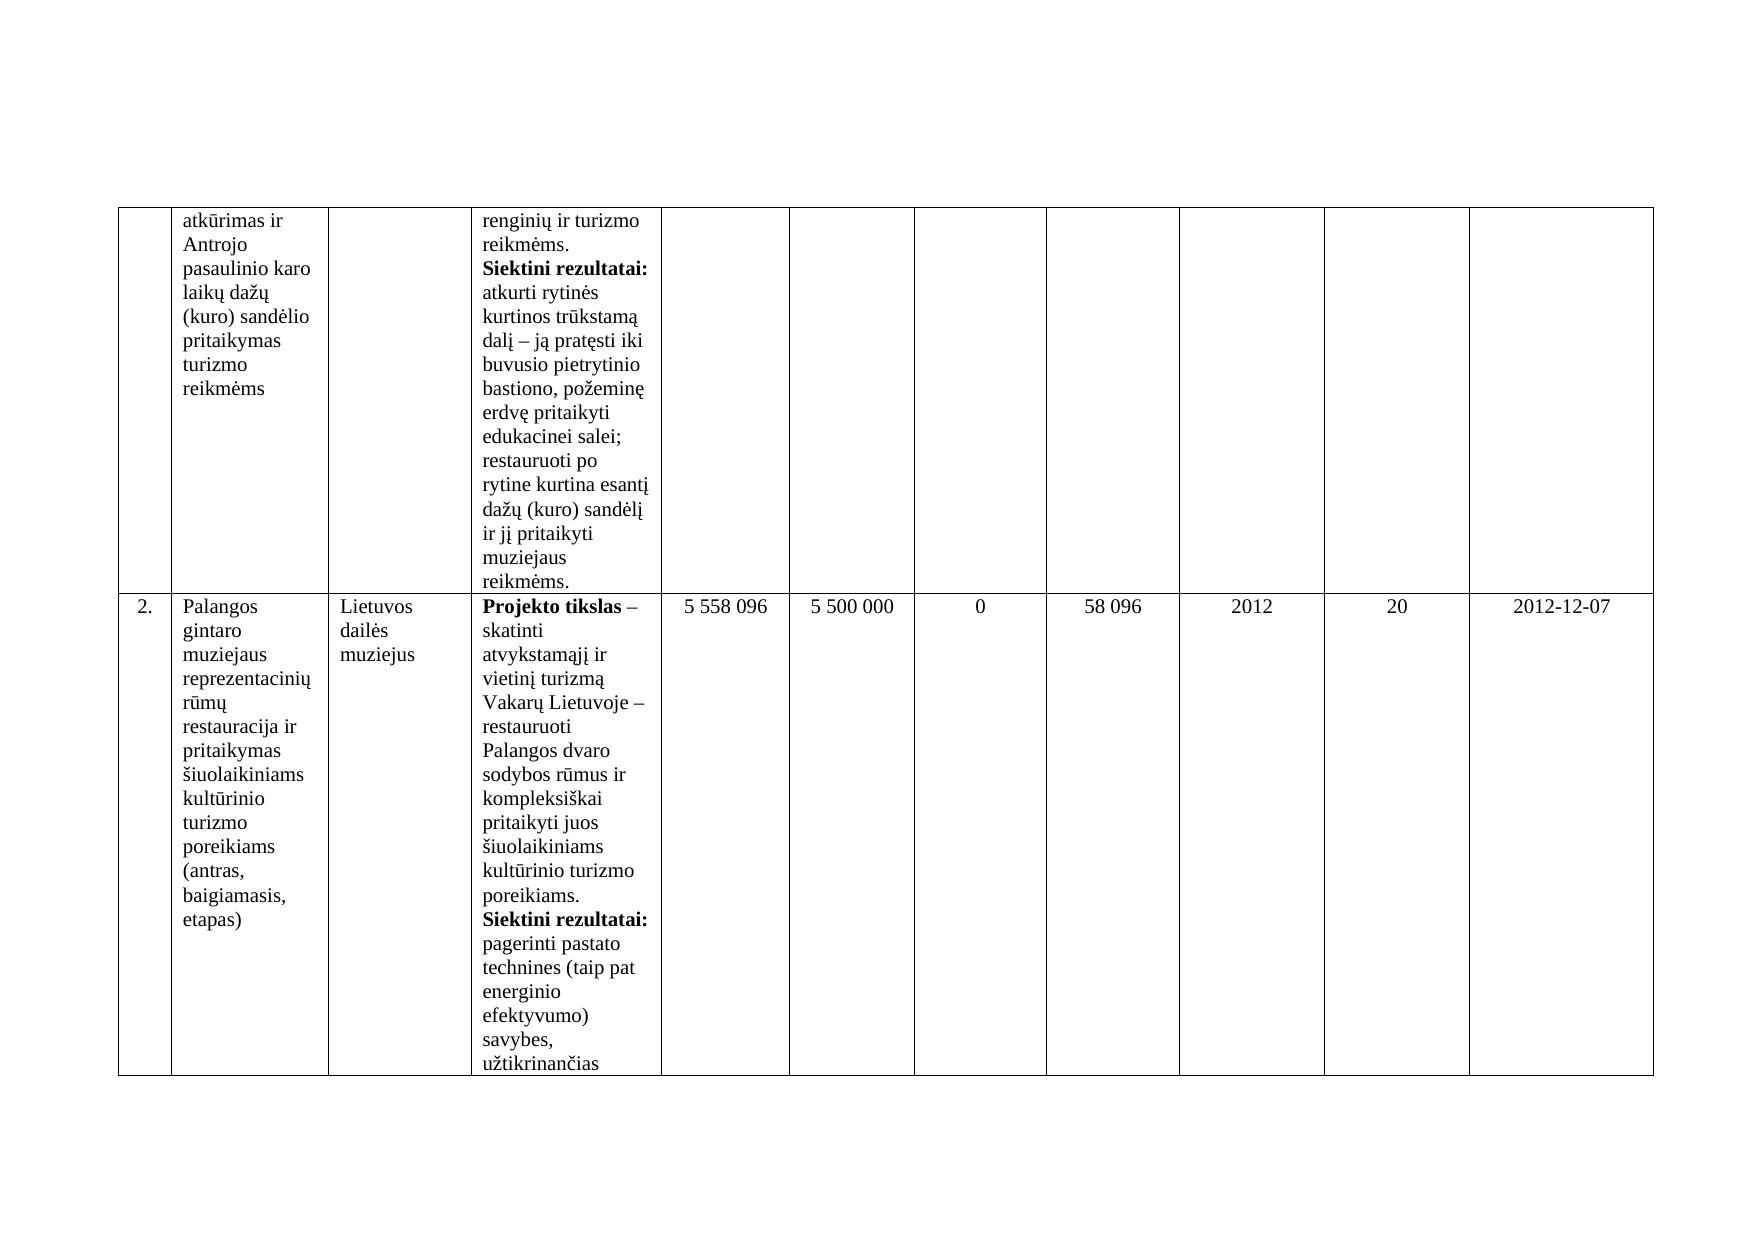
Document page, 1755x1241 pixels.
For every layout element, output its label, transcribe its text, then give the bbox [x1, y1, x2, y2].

table_cell [329, 208, 471, 593]
table_cell 58 096 [1047, 594, 1179, 1075]
table_cell Lietuvos dailės muziejus [329, 594, 471, 1075]
table_cell 2012 [1180, 594, 1324, 1075]
table_cell [1470, 208, 1653, 593]
table_cell [1180, 208, 1324, 593]
table_cell 2. [119, 594, 171, 1075]
table_cell [915, 208, 1046, 593]
table_cell [119, 208, 171, 593]
table_cell atkūrimas ir Antrojo pasaulinio karo laikų dažų (kuro) sandėlio pritaikymas turizmo reikmėms [172, 208, 328, 593]
table_cell [1047, 208, 1179, 593]
table_cell Projekto tikslas – skatinti atvykstamąjį ir vietinį turizmą Vakarų Lietuvoje – restauruoti Palangos dvaro sodybos rūmus ir kompleksiškai pritaikyti juos šiuolaikiniams kultūrinio turizmo poreikiams. Siektini rezultatai: pagerinti pastato technines (taip pat energinio efektyvumo) savybes, užtikrinančias [472, 594, 661, 1075]
table_cell renginių ir turizmo reikmėms. Siektini rezultatai: atkurti rytinės kurtinos trūkstamą dalį – ją pratęsti iki buvusio pietrytinio bastiono, požeminę erdvę pritaikyti edukacinei salei; restauruoti po rytine kurtina esantį dažų (kuro) sandėlį ir jį pritaikyti muziejaus reikmėms. [472, 208, 661, 593]
table_cell Palangos gintaro muziejaus reprezentacinių rūmų restauracija ir pritaikymas šiuolaikiniams kultūrinio turizmo poreikiams (antras, baigiamasis, etapas) [172, 594, 328, 1075]
table_cell 2012-12-07 [1470, 594, 1653, 1075]
table_cell [790, 208, 914, 593]
table_cell 5 558 096 [662, 594, 789, 1075]
table_cell 0 [915, 594, 1046, 1075]
table_cell 5 500 000 [790, 594, 914, 1075]
table_cell [1325, 208, 1469, 593]
table_cell [662, 208, 789, 593]
table_cell 20 [1325, 594, 1469, 1075]
